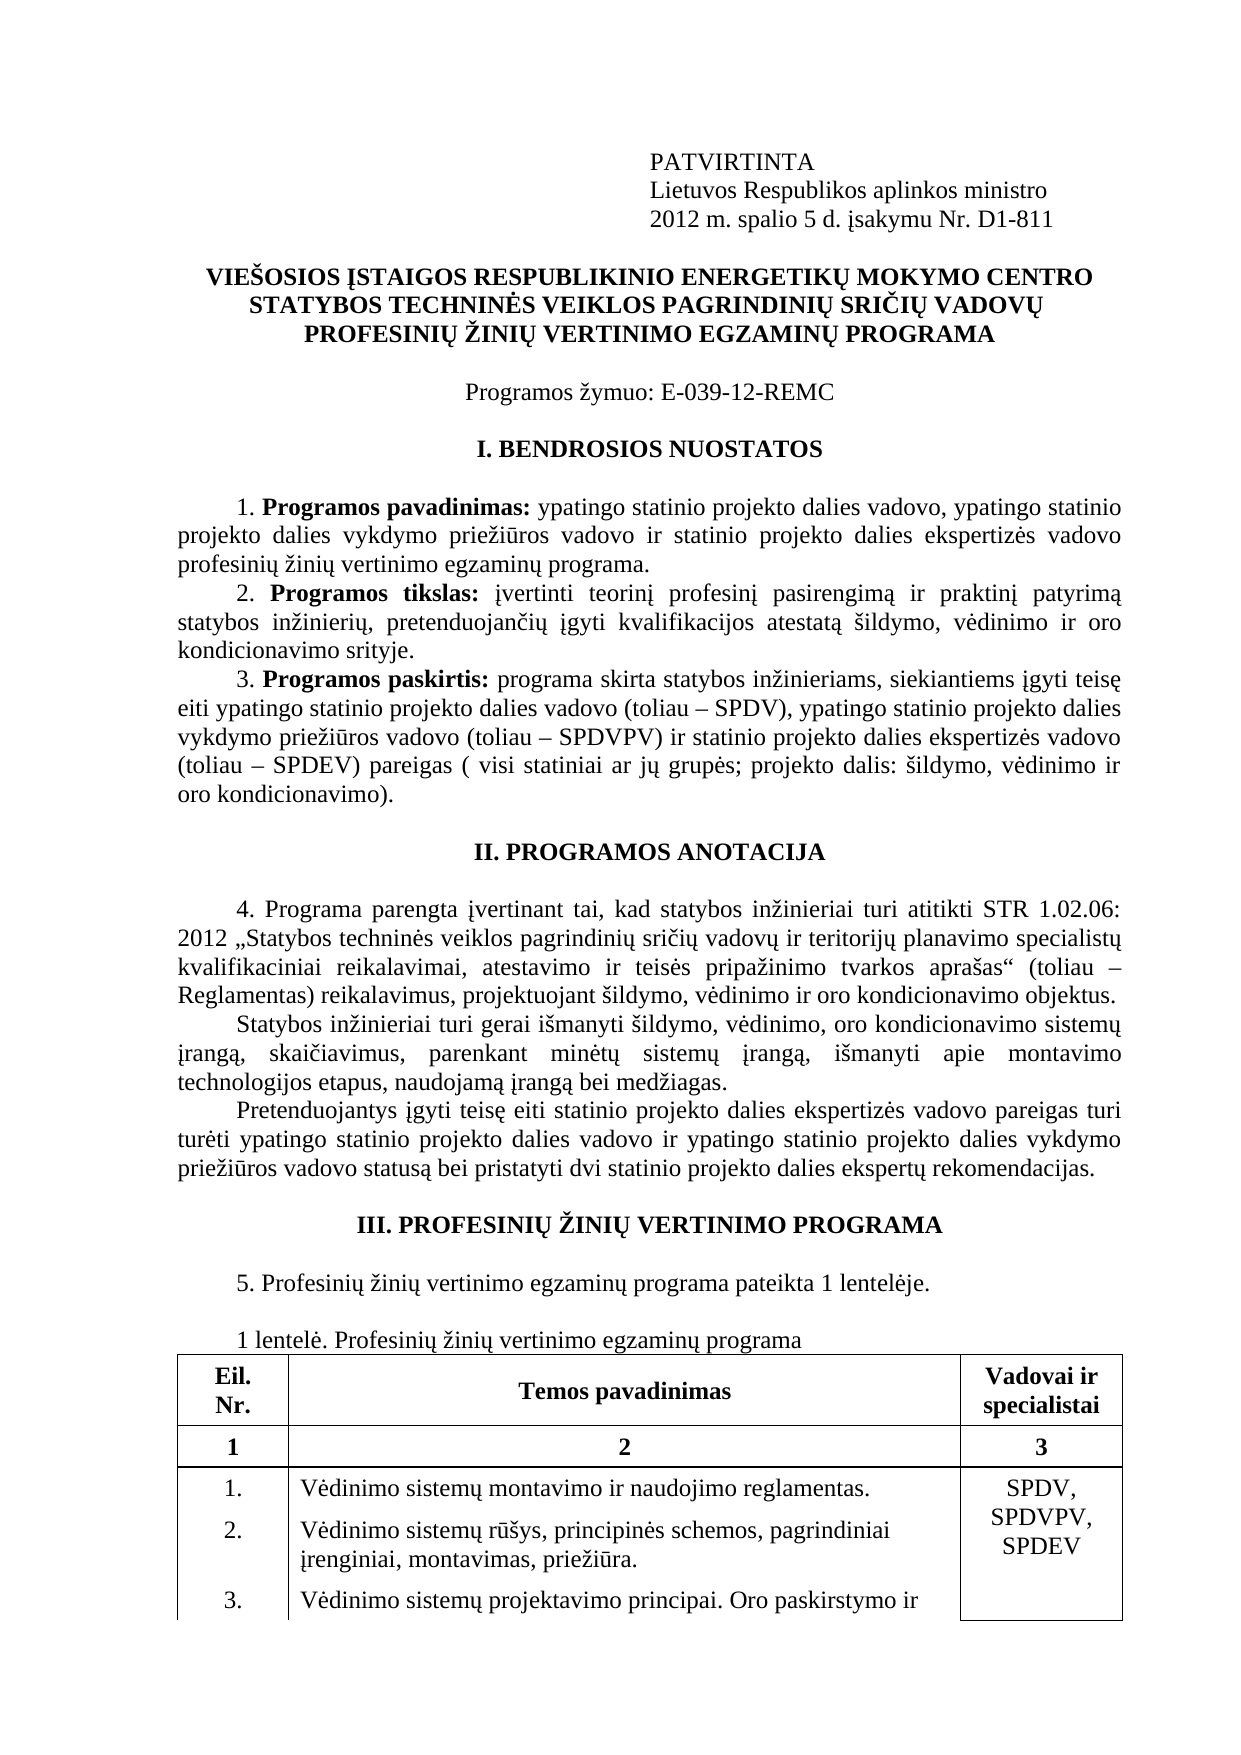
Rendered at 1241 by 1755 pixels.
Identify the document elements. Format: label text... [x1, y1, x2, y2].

text III. PROFESINIŲ ŽINIŲ VERTINIMO PROGRAMA [177, 1211, 1122, 1239]
table_cell 3. [178, 1579, 288, 1620]
table_cell 1 [178, 1426, 288, 1466]
table_cell Vėdinimo sistemų projektavimo principai. Oro paskirstymo ir [289, 1579, 960, 1620]
table_cell Vėdinimo sistemų rūšys, principinės schemos, pagrindiniai įrenginiai, montavimas, priežiūra. [289, 1508, 960, 1578]
table_cell 2. [178, 1508, 288, 1578]
table_cell 3 [961, 1426, 1122, 1466]
text STATYBOS TECHNINĖS VEIKLOS PAGRINDINIŲ SRIČIŲ VADOVŲ [177, 291, 1122, 319]
table_cell 2 [289, 1426, 960, 1466]
table_header Eil. Nr. [178, 1355, 288, 1425]
text 1 lentelė. Profesinių žinių vertinimo egzaminų programa [177, 1326, 1122, 1354]
table_header Vadovai ir specialistai [961, 1355, 1122, 1425]
text 4. Programa parengta įvertinant tai, kad statybos inžinieriai turi atitikti STR 1.02.06: 2012 „Statybos techninės veiklos pagrindinių sričių vadovų ir teritorijų planavimo specialistų kvalifikaciniai reikalavimai, atestavimo ir teisės pripažinimo tvarkos aprašas“ (toliau – Reglamentas) reikalavimus, projektuojant šildymo, vėdinimo ir oro kondicionavimo objektus. [177, 894, 1122, 1009]
table_cell Vėdinimo sistemų montavimo ir naudojimo reglamentas. [289, 1468, 960, 1508]
text PROFESINIŲ ŽINIŲ VERTINIMO EGZAMINŲ PROGRAMA [177, 319, 1122, 348]
text 3. Programos paskirtis: programa skirta statybos inžinieriams, siekiantiems įgyti teisę eiti ypatingo statinio projekto dalies vadovo (toliau – SPDV), ypatingo statinio projekto dalies vykdymo priežiūros vadovo (toliau – SPDVPV) ir statinio projekto dalies ekspertizės vadovo (toliau – SPDEV) pareigas ( visi statiniai ar jų grupės; projekto dalis: šildymo, vėdinimo ir oro kondicionavimo). [177, 664, 1122, 808]
table_header Temos pavadinimas [289, 1355, 960, 1425]
text 2. Programos tikslas: įvertinti teorinį profesinį pasirengimą ir praktinį patyrimą statybos inžinierių, pretenduojančių įgyti kvalifikacijos atestatą šildymo, vėdinimo ir oro kondicionavimo srityje. [177, 578, 1122, 664]
text PATVIRTINTA [649, 147, 1122, 176]
text Programos žymuo: E-039-12-REMC [177, 377, 1122, 406]
text I. BENDROSIOS NUOSTATOS [177, 434, 1122, 463]
table_cell SPDV, SPDVPV, SPDEV [961, 1468, 1122, 1620]
text Pretenduojantys įgyti teisę eiti statinio projekto dalies ekspertizės vadovo pareigas turi turėti ypatingo statinio projekto dalies vadovo ir ypatingo statinio projekto dalies vykdymo priežiūros vadovo statusą bei pristatyti dvi statinio projekto dalies ekspertų rekomendacijas. [177, 1096, 1122, 1182]
table_cell 1. [178, 1468, 288, 1508]
text 1. Programos pavadinimas: ypatingo statinio projekto dalies vadovo, ypatingo statinio projekto dalies vykdymo priežiūros vadovo ir statinio projekto dalies ekspertizės vadovo profesinių žinių vertinimo egzaminų programa. [177, 492, 1122, 578]
text Lietuvos Respublikos aplinkos ministro 2012 m. spalio 5 d. įsakymu Nr. D1-811 [649, 176, 1122, 233]
text 5. Profesinių žinių vertinimo egzaminų programa pateikta 1 lentelėje. [177, 1268, 1122, 1297]
text Statybos inžinieriai turi gerai išmanyti šildymo, vėdinimo, oro kondicionavimo sistemų įrangą, skaičiavimus, parenkant minėtų sistemų įrangą, išmanyti apie montavimo technologijos etapus, naudojamą įrangą bei medžiagas. [177, 1009, 1122, 1096]
text II. PROGRAMOS ANOTACIJA [177, 837, 1122, 866]
text VIEŠOSIOS ĮSTAIGOS Respublikinio energetikų mokymo centro [177, 262, 1122, 291]
